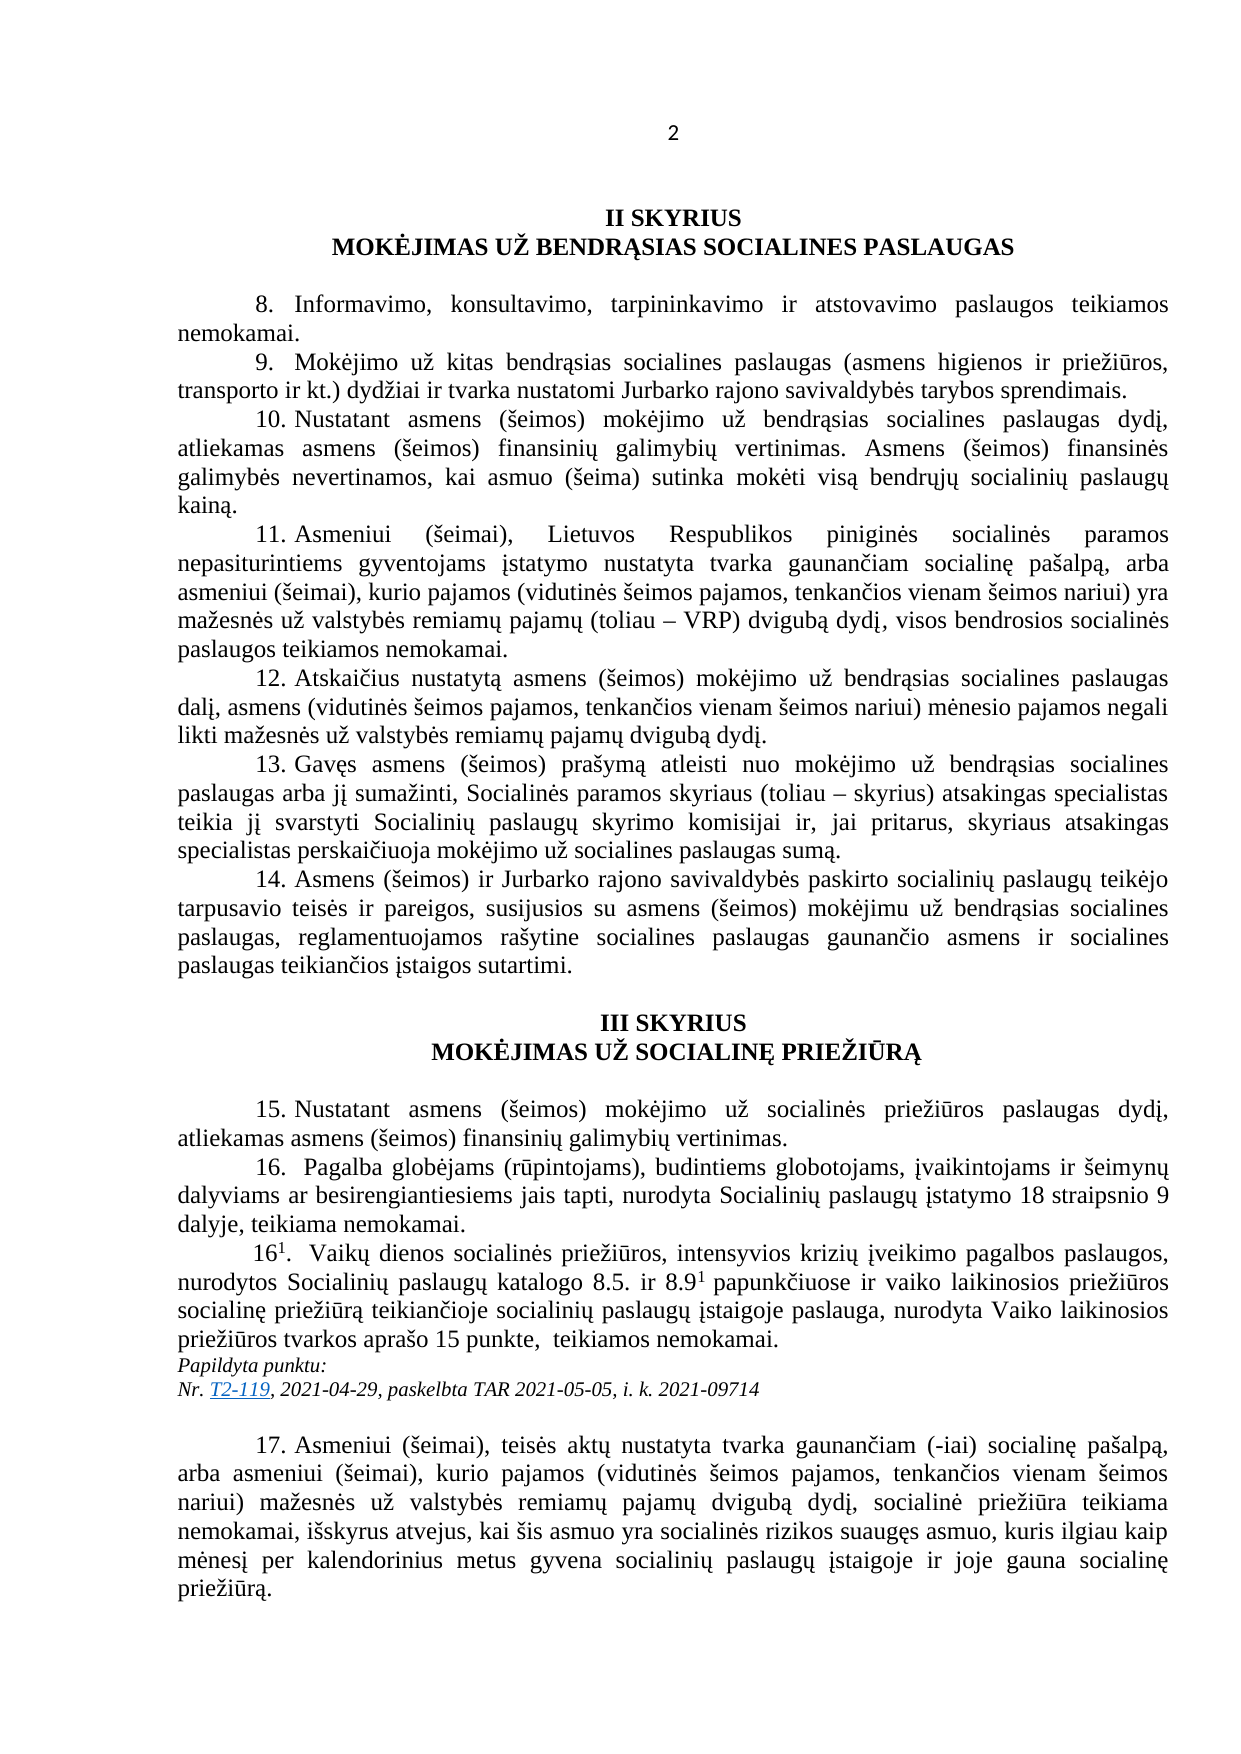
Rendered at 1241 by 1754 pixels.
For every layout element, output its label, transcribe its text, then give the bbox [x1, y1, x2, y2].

text 8. Informavimo, konsultavimo, tarpininkavimo ir atstovavimo paslaugos teikiamos nemokamai. [177, 289, 1169, 347]
text MOKĖJIMAS UŽ SOCIALINĘ PRIEŽIŪRĄ [177, 1037, 1169, 1065]
text MOKĖJIMAS UŽ BENDRĄSIAS SOCIALINES PASLAUGAS [177, 232, 1169, 260]
text Nr. T2-119, 2021-04-29, paskelbta TAR 2021-05-05, i. k. 2021-09714 [177, 1377, 1169, 1401]
text 11. Asmeniui (šeimai), Lietuvos Respublikos piniginės socialinės paramos nepasiturintiems gyventojams įstatymo nustatyta tvarka gaunančiam socialinę pašalpą, arba asmeniui (šeimai), kurio pajamos (vidutinės šeimos pajamos, tenkančios vienam šeimos nariui) yra mažesnės už valstybės remiamų pajamų (toliau – VRP) dvigubą dydį, visos bendrosios socialinės paslaugos teikiamos nemokamai. [177, 519, 1169, 663]
text 9. Mokėjimo už kitas bendrąsias socialines paslaugas (asmens higienos ir priežiūros, transporto ir kt.) dydžiai ir tvarka nustatomi Jurbarko rajono savivaldybės tarybos sprendimais. [177, 347, 1169, 404]
text 10. Nustatant asmens (šeimos) mokėjimo už bendrąsias socialines paslaugas dydį, atliekamas asmens (šeimos) finansinių galimybių vertinimas. Asmens (šeimos) finansinės galimybės nevertinamos, kai asmuo (šeima) sutinka mokėti visą bendrųjų socialinių paslaugų kainą. [177, 404, 1169, 519]
text II SKYRIUS [177, 203, 1169, 232]
text Papildyta punktu: [177, 1353, 1169, 1377]
text 16. Pagalba globėjams (rūpintojams), budintiems globotojams, įvaikintojams ir šeimynų dalyviams ar besirengiantiesiems jais tapti, nurodyta Socialinių paslaugų įstatymo 18 straipsnio 9 dalyje, teikiama nemokamai. [177, 1152, 1169, 1238]
text 13. Gavęs asmens (šeimos) prašymą atleisti nuo mokėjimo už bendrąsias socialines paslaugas arba jį sumažinti, Socialinės paramos skyriaus (toliau – skyrius) atsakingas specialistas teikia jį svarstyti Socialinių paslaugų skyrimo komisijai ir, jai pritarus, skyriaus atsakingas specialistas perskaičiuoja mokėjimo už socialines paslaugas sumą. [177, 749, 1169, 864]
text 14. Asmens (šeimos) ir Jurbarko rajono savivaldybės paskirto socialinių paslaugų teikėjo tarpusavio teisės ir pareigos, susijusios su asmens (šeimos) mokėjimu už bendrąsias socialines paslaugas, reglamentuojamos rašytine socialines paslaugas gaunančio asmens ir socialines paslaugas teikiančios įstaigos sutartimi. [177, 864, 1169, 979]
text 12. Atskaičius nustatytą asmens (šeimos) mokėjimo už bendrąsias socialines paslaugas dalį, asmens (vidutinės šeimos pajamos, tenkančios vienam šeimos nariui) mėnesio pajamos negali likti mažesnės už valstybės remiamų pajamų dvigubą dydį. [177, 663, 1169, 749]
text 17. Asmeniui (šeimai), teisės aktų nustatyta tvarka gaunančiam (-iai) socialinę pašalpą, arba asmeniui (šeimai), kurio pajamos (vidutinės šeimos pajamos, tenkančios vienam šeimos nariui) mažesnės už valstybės remiamų pajamų dvigubą dydį, socialinė priežiūra teikiama nemokamai, išskyrus atvejus, kai šis asmuo yra socialinės rizikos suaugęs asmuo, kuris ilgiau kaip mėnesį per kalendorinius metus gyvena socialinių paslaugų įstaigoje ir joje gauna socialinę priežiūrą. [177, 1430, 1169, 1602]
text 161. Vaikų dienos socialinės priežiūros, intensyvios krizių įveikimo pagalbos paslaugos, nurodytos Socialinių paslaugų katalogo 8.5. ir 8.91 papunkčiuose ir vaiko laikinosios priežiūros socialinę priežiūrą teikiančioje socialinių paslaugų įstaigoje paslauga, nurodyta Vaiko laikinosios priežiūros tvarkos aprašo 15 punkte, teikiamos nemokamai. [177, 1238, 1169, 1353]
text 15. Nustatant asmens (šeimos) mokėjimo už socialinės priežiūros paslaugas dydį, atliekamas asmens (šeimos) finansinių galimybių vertinimas. [177, 1094, 1169, 1152]
text III SKYRIUS [177, 1008, 1169, 1037]
